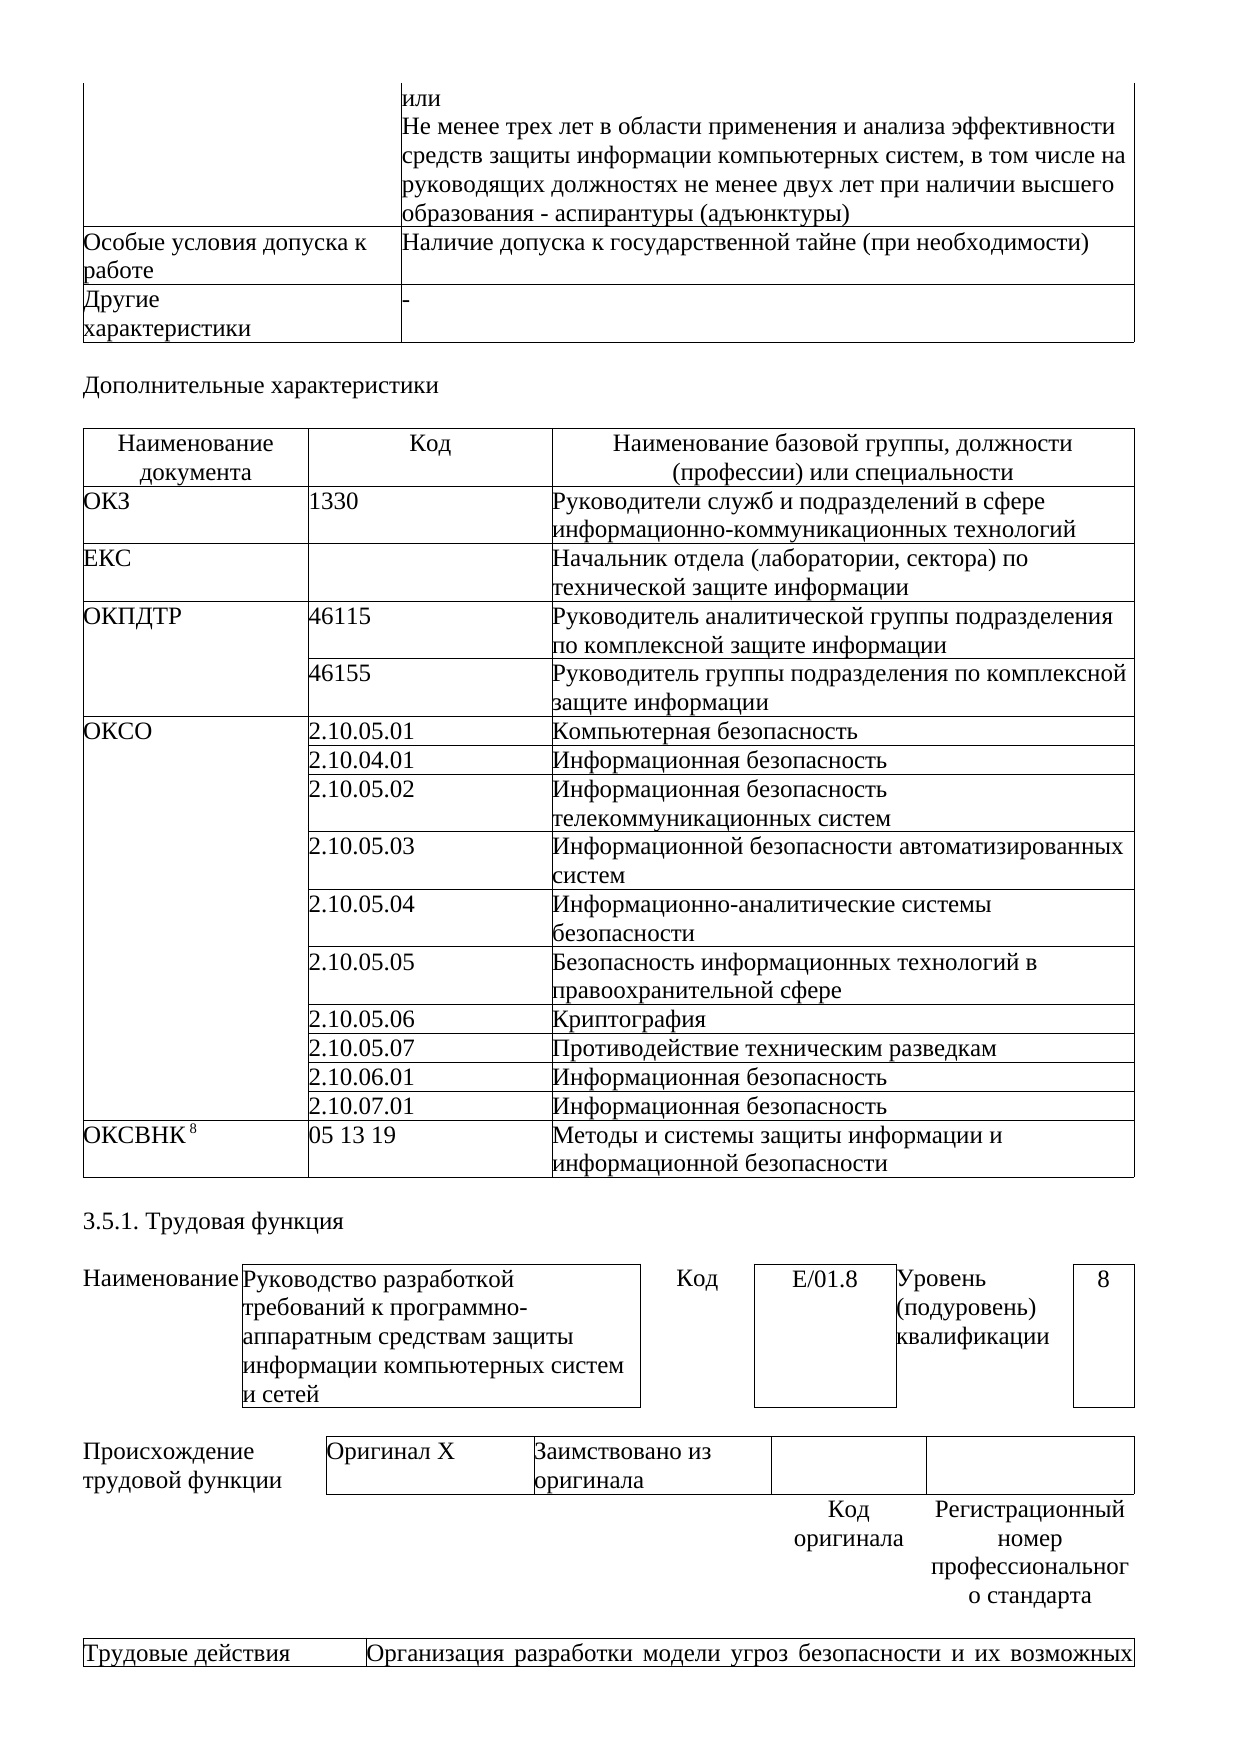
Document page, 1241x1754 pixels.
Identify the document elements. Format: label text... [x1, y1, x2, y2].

table_cell 05 13 19 [309, 1121, 552, 1177]
table_header Код [309, 429, 552, 486]
table_cell Начальник отдела (лаборатории, сектора) по технической защите информации [553, 544, 1134, 601]
table_cell Руководитель аналитической группы подразделения по комплексной защите информации [553, 602, 1134, 658]
table_header Уровень (подуровень) квалификации [897, 1264, 1073, 1407]
table_cell 2.10.04.01 [309, 746, 552, 774]
table_cell 46115 [309, 602, 552, 658]
text Дополнительные характеристики [83, 371, 1157, 399]
table_cell Другие характеристики [84, 285, 401, 342]
table_header Оригинал X [327, 1437, 534, 1494]
table_cell - [402, 285, 1134, 342]
table_cell Информационная безопасность [553, 1063, 1134, 1091]
table_cell ОКЗ [84, 487, 308, 543]
table_cell 2.10.05.05 [309, 947, 552, 1004]
table_cell Регистрационный номер профессионального стандарта [926, 1495, 1134, 1609]
table_cell Методы и системы защиты информации и информационной безопасности [553, 1121, 1134, 1177]
table_cell ЕКС [84, 544, 308, 601]
table_header Наименование базовой группы, должности (профессии) или специальности [553, 429, 1134, 486]
table_cell 46155 [309, 659, 552, 716]
table_header Заимствовано из оригинала [535, 1437, 771, 1494]
table_cell Информационная безопасность [553, 746, 1134, 774]
table_cell Руководители служб и подразделений в сфере информационно-коммуникационных технологий [553, 487, 1134, 543]
table_cell Информационная безопасность телекоммуникационных систем [553, 775, 1134, 831]
table_cell [84, 83, 401, 226]
table_cell Наличие допуска к государственной тайне (при необходимости) [402, 227, 1134, 284]
table_header Е/01.8 [755, 1265, 896, 1407]
table_cell Компьютерная безопасность [553, 717, 1134, 745]
table_cell Особые условия допуска к работе [84, 227, 401, 284]
table_cell [83, 1494, 326, 1609]
table_cell 2.10.05.07 [309, 1034, 552, 1062]
table_cell Информационной безопасности автоматизированных систем [553, 832, 1134, 889]
table_header Наименование [83, 1264, 242, 1407]
table_cell 2.10.05.06 [309, 1005, 552, 1033]
table_cell ОКСВНК 8 [84, 1121, 308, 1177]
table_cell 2.10.07.01 [309, 1092, 552, 1120]
text 3.5.1. Трудовая функция [83, 1206, 1157, 1235]
table_cell 2.10.05.04 [309, 890, 552, 946]
table_cell или Не менее трех лет в области применения и анализа эффективности средств защиты информации компьютерных систем, в том числе на руководящих должностях не менее двух лет при наличии высшего образования - аспирантуры (адъюнктуры) [402, 83, 1134, 226]
table_cell Руководитель группы подразделения по комплексной защите информации [553, 659, 1134, 716]
table_cell Информационная безопасность [553, 1092, 1134, 1120]
table_cell 2.10.06.01 [309, 1063, 552, 1091]
table_header 8 [1074, 1265, 1134, 1407]
table_header Происхождение трудовой функции [83, 1436, 326, 1494]
table_cell 2.10.05.03 [309, 832, 552, 889]
table_cell Код оригинала [771, 1495, 926, 1609]
table_cell Противодействие техническим разведкам [553, 1034, 1134, 1062]
table_header Организация разработки модели угроз безопасности и их возможных [367, 1639, 1134, 1666]
table_cell 2.10.05.01 [309, 717, 552, 745]
table_cell [309, 544, 552, 601]
table_header Руководство разработкой требований к программно-аппаратным средствам защиты информации компьютерных систем и сетей [243, 1265, 640, 1407]
table_cell [326, 1495, 534, 1609]
table_header Код [641, 1264, 754, 1407]
table_cell Криптография [553, 1005, 1134, 1033]
table_cell Безопасность информационных технологий в правоохранительной сфере [553, 947, 1134, 1004]
table_header [772, 1437, 926, 1494]
table_cell ОКСО [84, 717, 308, 1120]
table_cell Информационно-аналитические системы безопасности [553, 890, 1134, 946]
table_header Наименование документа [84, 429, 308, 486]
table_header Трудовые действия [84, 1639, 366, 1666]
table_cell 2.10.05.02 [309, 775, 552, 831]
table_cell 1330 [309, 487, 552, 543]
table_cell ОКПДТР [84, 602, 308, 716]
table_header [927, 1437, 1134, 1494]
table_cell [534, 1495, 771, 1609]
